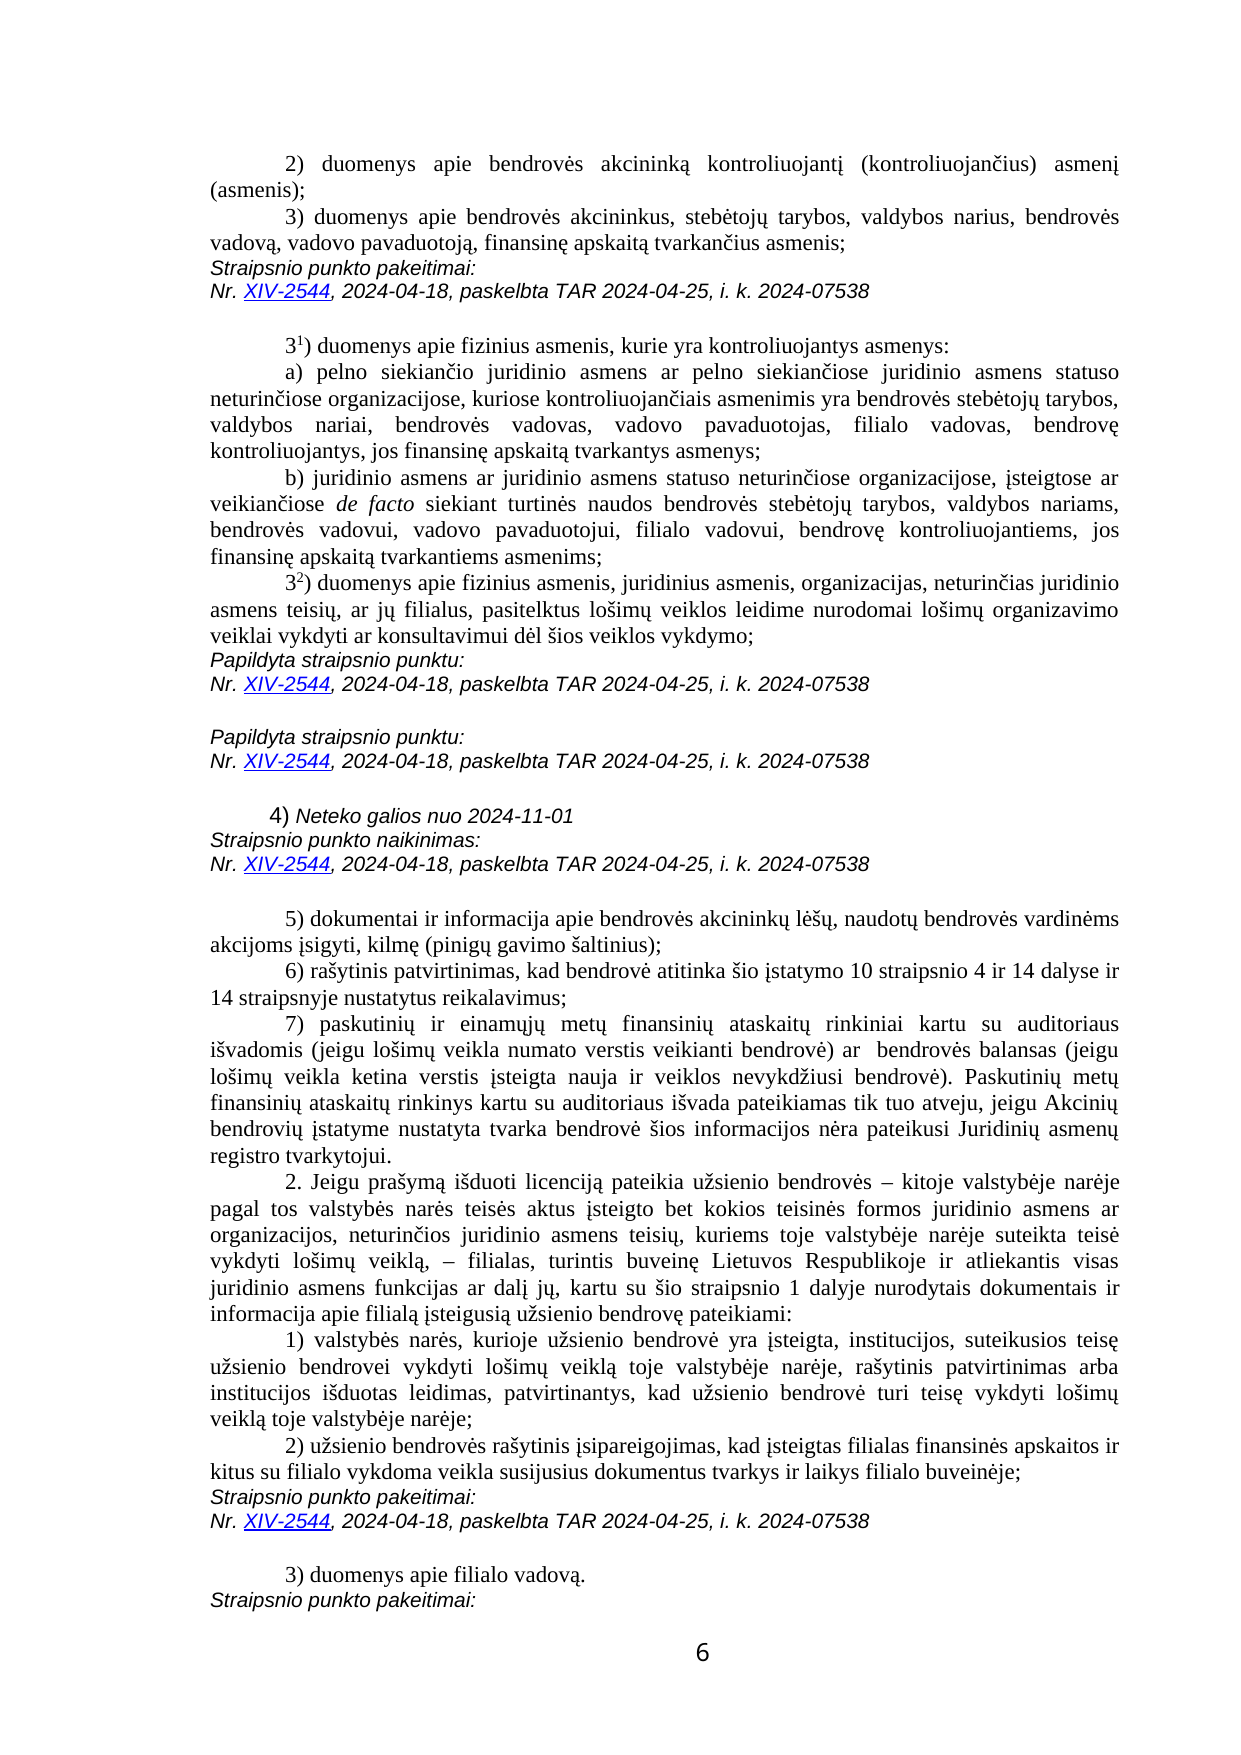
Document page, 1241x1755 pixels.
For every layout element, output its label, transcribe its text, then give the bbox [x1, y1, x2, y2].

text 32) duomenys apie fizinius asmenis, juridinius asmenis, organizacijas, neturinčias juridinio asmens teisių, ar jų filialus, pasitelktus lošimų veiklos leidime nurodomai lošimų organizavimo veiklai vykdyti ar konsultavimui dėl šios veiklos vykdymo; [210, 569, 1120, 648]
text 3) duomenys apie bendrovės akcininkus, stebėtojų tarybos, valdybos narius, bendrovės vadovą, vadovo pavaduotoją, finansinę apskaitą tvarkančius asmenis; [210, 203, 1120, 255]
text Nr. XIV-2544, 2024-04-18, paskelbta TAR 2024-04-25, i. k. 2024-07538 [210, 852, 1120, 876]
text Nr. XIV-2544, 2024-04-18, paskelbta TAR 2024-04-25, i. k. 2024-07538 [210, 1508, 1120, 1532]
text 5) dokumentai ir informacija apie bendrovės akcininkų lėšų, naudotų bendrovės vardinėms akcijoms įsigyti, kilmę (pinigų gavimo šaltinius); [210, 905, 1120, 957]
text Straipsnio punkto pakeitimai: [210, 1484, 1120, 1508]
text 7) paskutinių ir einamųjų metų finansinių ataskaitų rinkiniai kartu su auditoriaus išvadomis (jeigu lošimų veikla numato verstis veikianti bendrovė) ar bendrovės balansas (jeigu lošimų veikla ketina verstis įsteigta nauja ir veiklos nevykdžiusi bendrovė). Paskutinių metų finansinių ataskaitų rinkinys kartu su auditoriaus išvada pateikiamas tik tuo atveju, jeigu Akcinių bendrovių įstatyme nustatyta tvarka bendrovė šios informacijos nėra pateikusi Juridinių asmenų registro tvarkytojui. [210, 1010, 1120, 1168]
text Nr. XIV-2544, 2024-04-18, paskelbta TAR 2024-04-25, i. k. 2024-07538 [210, 672, 1120, 696]
text 4) Neteko galios nuo 2024-11-01 [210, 802, 1120, 828]
text Nr. XIV-2544, 2024-04-18, paskelbta TAR 2024-04-25, i. k. 2024-07538 [210, 749, 1120, 773]
text Nr. XIV-2544, 2024-04-18, paskelbta TAR 2024-04-25, i. k. 2024-07538 [210, 279, 1120, 303]
text 3) duomenys apie filialo vadovą. [210, 1561, 1120, 1587]
text a) pelno siekiančio juridinio asmens ar pelno siekiančiose juridinio asmens statuso neturinčiose organizacijose, kuriose kontroliuojančiais asmenimis yra bendrovės stebėtojų tarybos, valdybos nariai, bendrovės vadovas, vadovo pavaduotojas, filialo vadovas, bendrovę kontroliuojantys, jos finansinę apskaitą tvarkantys asmenys; [210, 358, 1120, 464]
text Straipsnio punkto naikinimas: [210, 828, 1120, 852]
text 6) rašytinis patvirtinimas, kad bendrovė atitinka šio įstatymo 10 straipsnio 4 ir 14 dalyse ir 14 straipsnyje nustatytus reikalavimus; [210, 957, 1120, 1010]
text b) juridinio asmens ar juridinio asmens statuso neturinčiose organizacijose, įsteigtose ar veikiančiose de facto siekiant turtinės naudos bendrovės stebėtojų tarybos, valdybos nariams, bendrovės vadovui, vadovo pavaduotojui, filialo vadovui, bendrovę kontroliuojantiems, jos finansinę apskaitą tvarkantiems asmenims; [210, 464, 1120, 569]
text Papildyta straipsnio punktu: [210, 648, 1120, 672]
text 1) valstybės narės, kurioje užsienio bendrovė yra įsteigta, institucijos, suteikusios teisę užsienio bendrovei vykdyti lošimų veiklą toje valstybėje narėje, rašytinis patvirtinimas arba institucijos išduotas leidimas, patvirtinantys, kad užsienio bendrovė turi teisę vykdyti lošimų veiklą toje valstybėje narėje; [210, 1326, 1120, 1432]
text 2. Jeigu prašymą išduoti licenciją pateikia užsienio bendrovės – kitoje valstybėje narėje pagal tos valstybės narės teisės aktus įsteigto bet kokios teisinės formos juridinio asmens ar organizacijos, neturinčios juridinio asmens teisių, kuriems toje valstybėje narėje suteikta teisė vykdyti lošimų veiklą, – filialas, turintis buveinę Lietuvos Respublikoje ir atliekantis visas juridinio asmens funkcijas ar dalį jų, kartu su šio straipsnio 1 dalyje nurodytais dokumentais ir informacija apie filialą įsteigusią užsienio bendrovę pateikiami: [210, 1168, 1120, 1326]
text 31) duomenys apie fizinius asmenis, kurie yra kontroliuojantys asmenys: [210, 332, 1120, 358]
text Straipsnio punkto pakeitimai: [210, 1587, 1120, 1611]
text Papildyta straipsnio punktu: [210, 725, 1120, 749]
text 2) duomenys apie bendrovės akcininką kontroliuojantį (kontroliuojančius) asmenį (asmenis); [210, 150, 1120, 203]
text 2) užsienio bendrovės rašytinis įsipareigojimas, kad įsteigtas filialas finansinės apskaitos ir kitus su filialo vykdoma veikla susijusius dokumentus tvarkys ir laikys filialo buveinėje; [210, 1432, 1120, 1484]
text Straipsnio punkto pakeitimai: [210, 255, 1120, 279]
